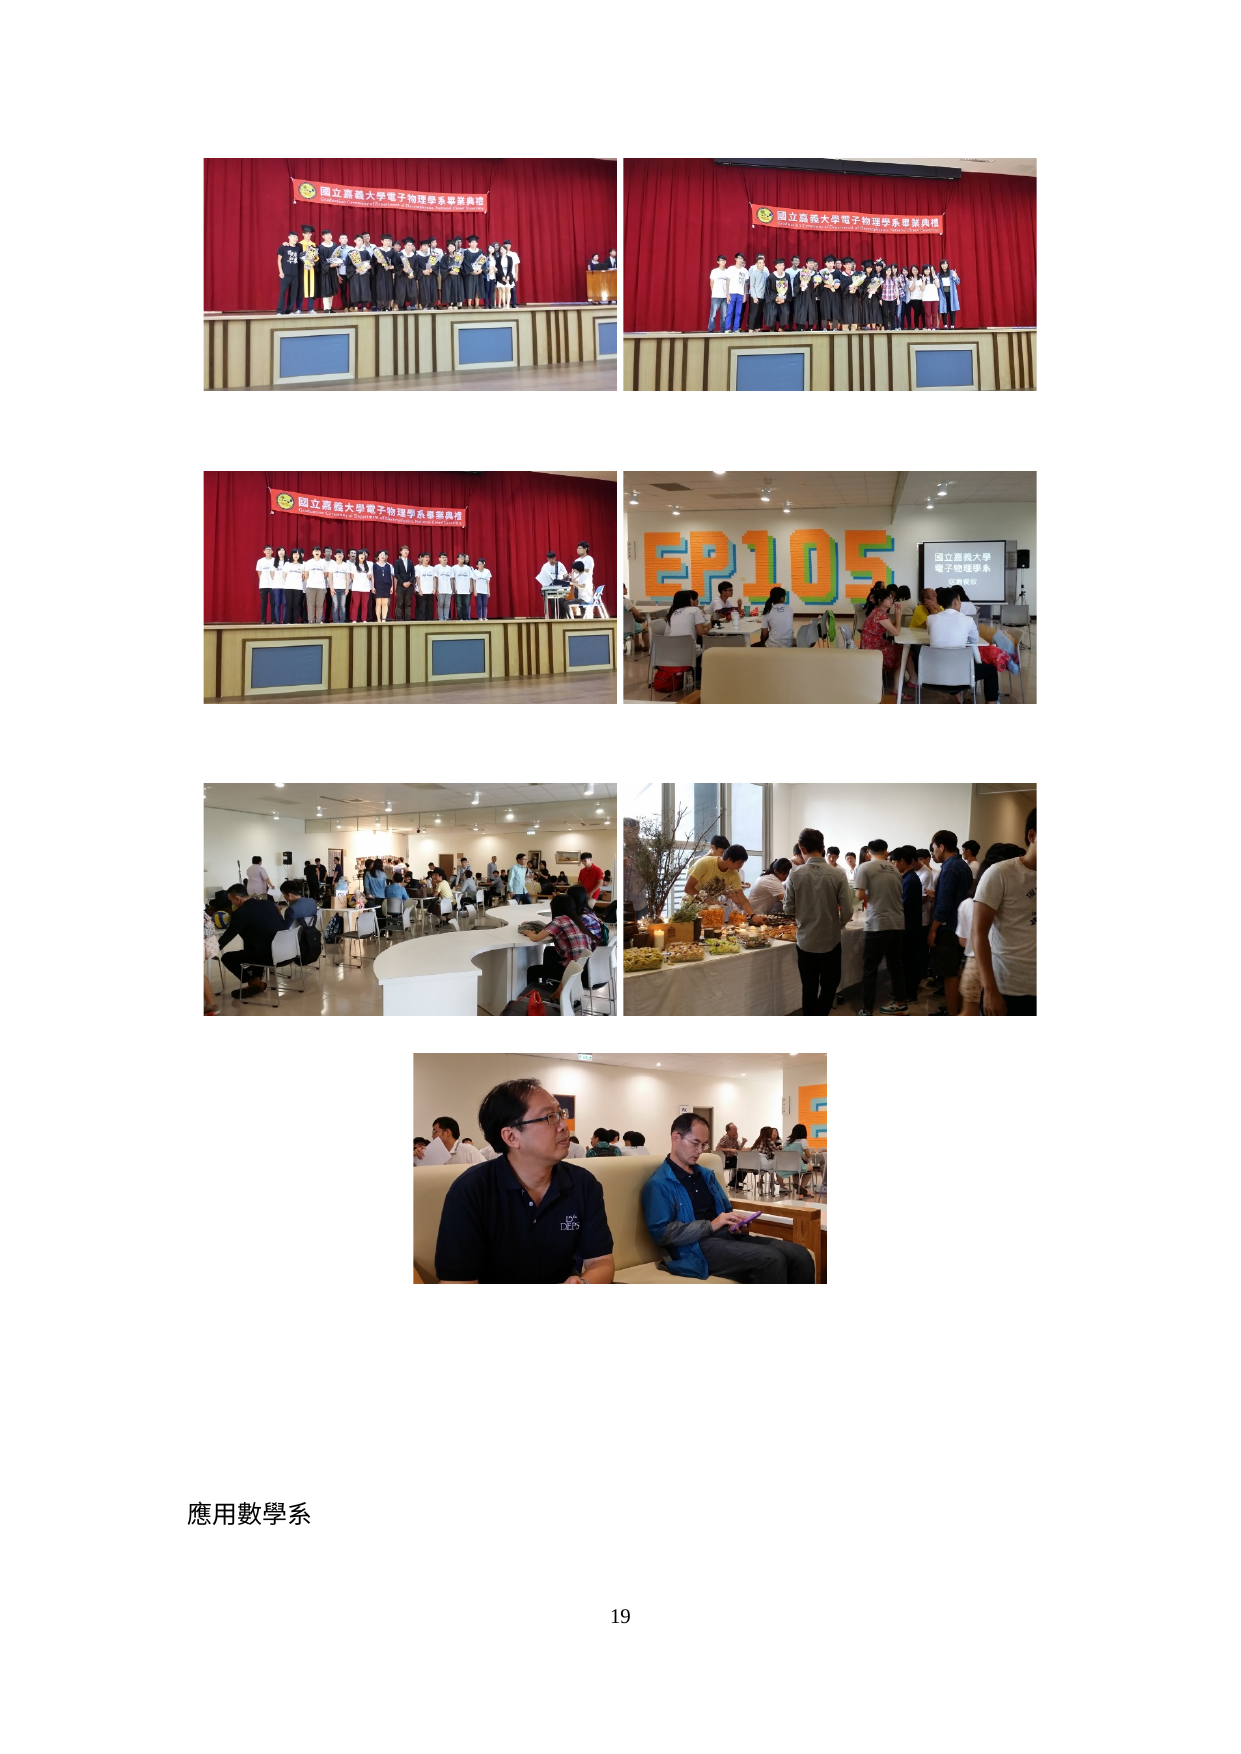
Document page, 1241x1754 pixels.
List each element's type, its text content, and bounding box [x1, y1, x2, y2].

text 應用數學系 [187, 1471, 1053, 1534]
